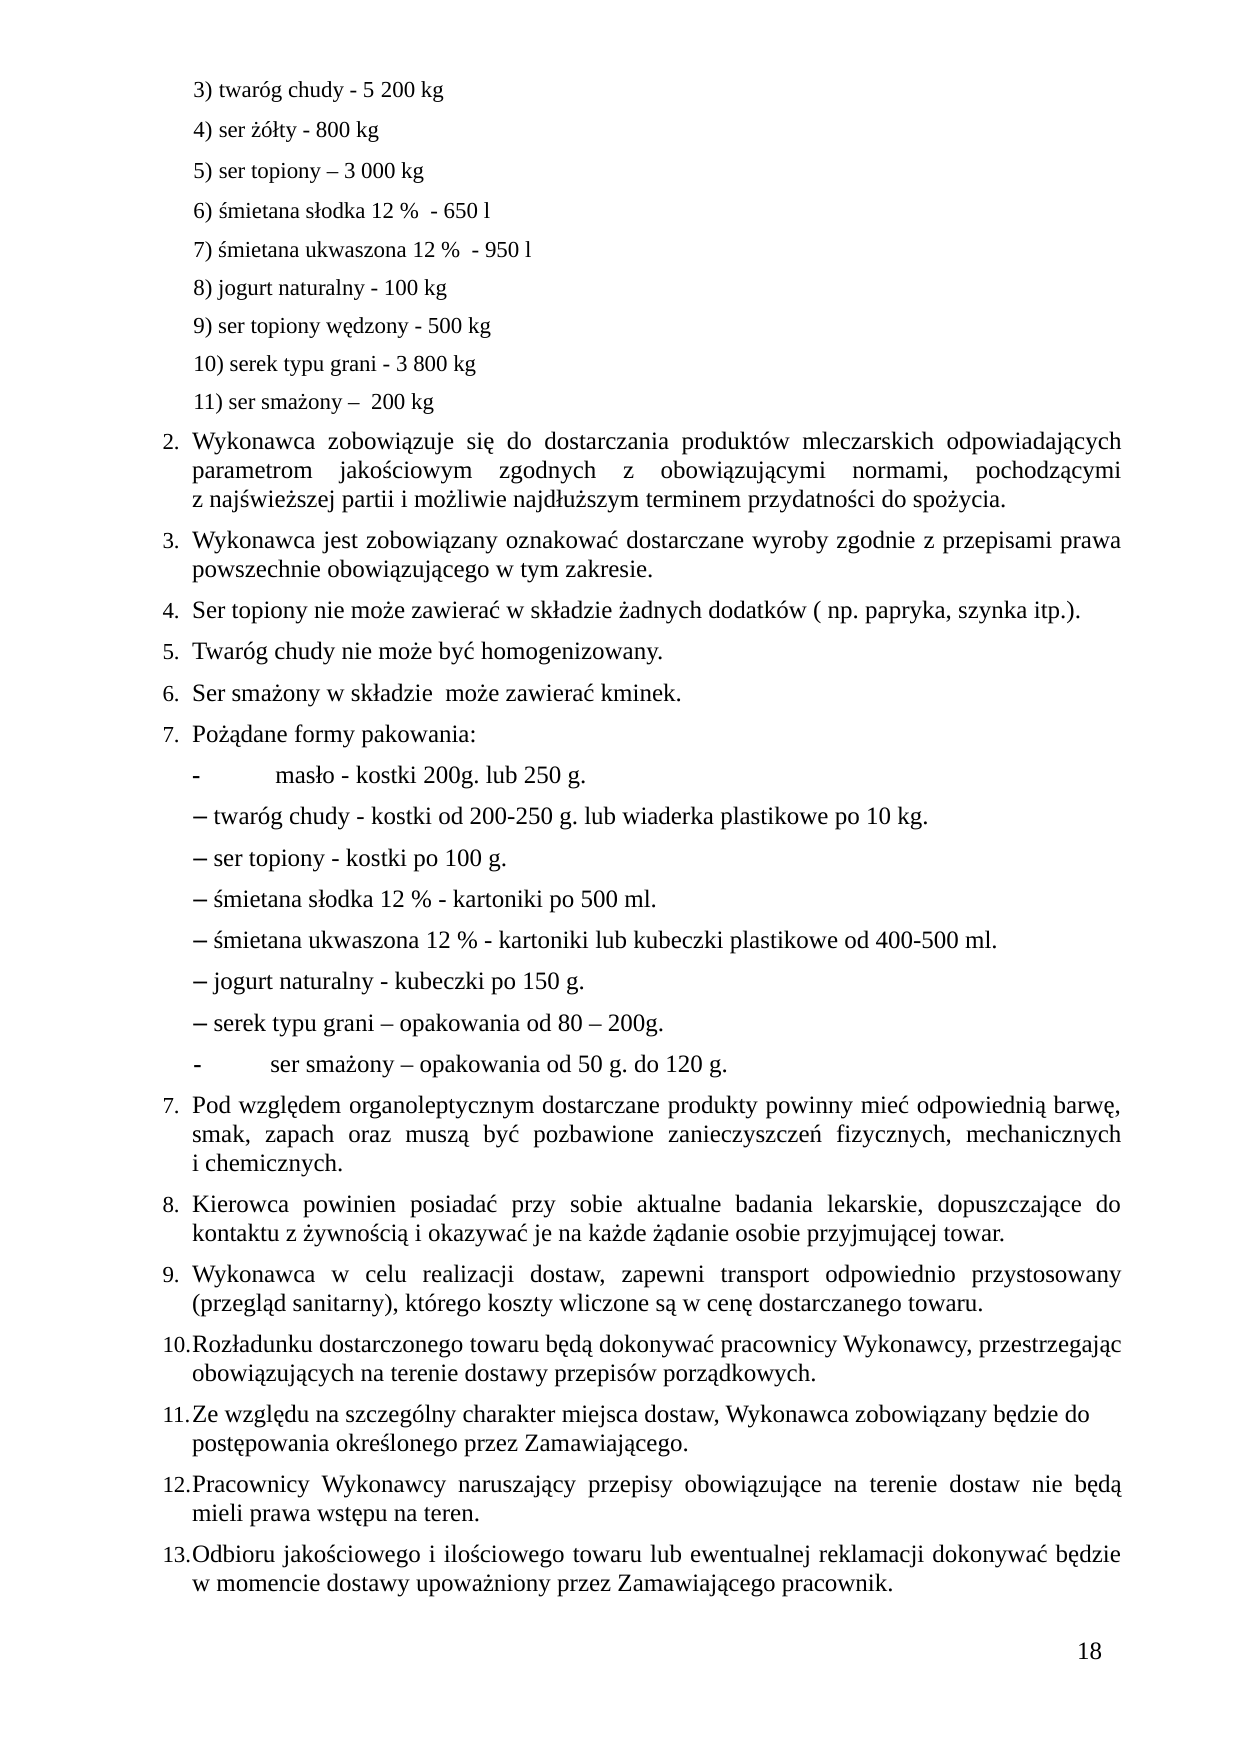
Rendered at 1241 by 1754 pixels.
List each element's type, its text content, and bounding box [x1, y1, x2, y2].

list Pożądane formy pakowania: [162, 719, 1122, 748]
list Wykonawca w celu realizacji dostaw, zapewni transport odpowiednio przystosowany (przegląd sanitarny), którego koszty wliczone są w cenę dostarczanego towaru. [162, 1259, 1122, 1316]
list ser topiony - kostki po 100 g. [118, 843, 1122, 871]
text 3) twaróg chudy - 5 200 kg [193, 74, 1122, 102]
text 5) ser topiony – 3 000 kg [193, 155, 1122, 183]
text 10) serek typu grani - 3 800 kg [193, 350, 1122, 377]
list jogurt naturalny - kubeczki po 150 g. [118, 966, 1122, 995]
text 9) ser topiony wędzony - 500 kg [193, 312, 1122, 338]
list Pracownicy Wykonawcy naruszający przepisy obowiązujące na terenie dostaw nie będą mieli prawa wstępu na teren. [162, 1469, 1122, 1526]
list serek typu grani – opakowania od 80 – 200g. [118, 1008, 1122, 1036]
list śmietana ukwaszona 12 % - kartoniki lub kubeczki plastikowe od 400-500 ml. [118, 925, 1122, 954]
text - ser smażony – opakowania od 50 g. do 120 g. [193, 1049, 1122, 1078]
list Odbioru jakościowego i ilościowego towaru lub ewentualnej reklamacji dokonywać będzie w momencie dostawy upoważniony przez Zamawiającego pracownik. [162, 1539, 1122, 1596]
list Pod względem organoleptycznym dostarczane produkty powinny mieć odpowiednią barwę, smak, zapach oraz muszą być pozbawione zanieczyszczeń fizycznych, mechanicznych i chemicznych. [162, 1090, 1122, 1176]
list twaróg chudy - kostki od 200-250 g. lub wiaderka plastikowe po 10 kg. [118, 801, 1122, 830]
list Ser smażony w składzie może zawierać kminek. [162, 678, 1122, 706]
list Ze względu na szczególny charakter miejsca dostaw, Wykonawca zobowiązany będzie do postępowania określonego przez Zamawiającego. [162, 1399, 1122, 1456]
text - masło - kostki 200g. lub 250 g. [118, 760, 1122, 789]
list Wykonawca jest zobowiązany oznakować dostarczane wyroby zgodnie z przepisami prawa powszechnie obowiązującego w tym zakresie. [162, 525, 1122, 583]
text 7) śmietana ukwaszona 12 % - 950 l [193, 236, 1122, 262]
text 4) ser żółty - 800 kg [193, 114, 1122, 143]
list Rozładunku dostarczonego towaru będą dokonywać pracownicy Wykonawcy, przestrzegając obowiązujących na terenie dostawy przepisów porządkowych. [162, 1329, 1122, 1386]
text 6) śmietana słodka 12 % - 650 l [193, 195, 1122, 224]
list Kierowca powinien posiadać przy sobie aktualne badania lekarskie, dopuszczające do kontaktu z żywnością i okazywać je na każde żądanie osobie przyjmującej towar. [162, 1189, 1122, 1246]
list Ser topiony nie może zawierać w składzie żadnych dodatków ( np. papryka, szynka itp.). [162, 595, 1122, 624]
list Twaróg chudy nie może być homogenizowany. [162, 636, 1122, 665]
list śmietana słodka 12 % - kartoniki po 500 ml. [118, 884, 1122, 913]
text 11) ser smażony – 200 kg [193, 388, 1122, 415]
list Wykonawca zobowiązuje się do dostarczania produktów mleczarskich odpowiadających parametrom jakościowym zgodnych z obowiązującymi normami, pochodzącymi z najświeższej partii i możliwie najdłuższym terminem przydatności do spożycia. [162, 426, 1122, 513]
text 8) jogurt naturalny - 100 kg [193, 274, 1122, 300]
